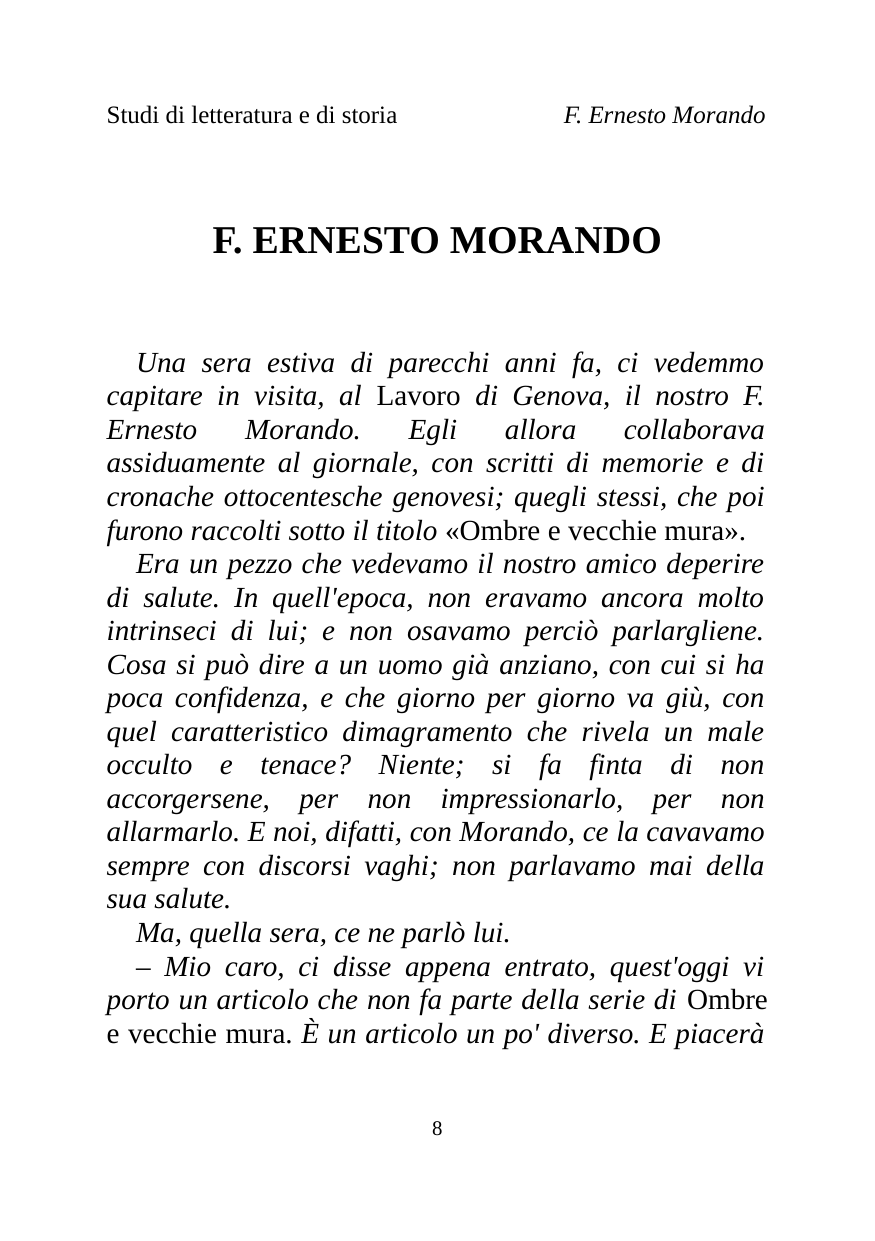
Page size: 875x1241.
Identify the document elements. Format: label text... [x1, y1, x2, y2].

text Ma, quella sera, ce ne parlò lui. [106, 915, 768, 949]
text Una sera estiva di parecchi anni fa, ci vedemmo capitare in visita, al Lavoro di Genova, il nostro F. Ernesto Morando. Egli allora collaborava assiduamente al giornale, con scritti di memorie e di cronache ottocentesche genovesi; quegli stessi, che poi furono raccolti sotto il titolo «Ombre e vecchie mura». [106, 345, 768, 546]
text – Mio caro, ci disse appena entrato, quest'oggi vi porto un articolo che non fa parte della serie di Ombre e vecchie mura. È un articolo un po' diverso. E piacerà [106, 949, 768, 1049]
text Era un pezzo che vedevamo il nostro amico deperire di salute. In quell'epoca, non eravamo ancora molto intrinseci di lui; e non osavamo perciò parlargliene. Cosa si può dire a un uomo già anziano, con cui si ha poca confidenza, e che giorno per giorno va giù, con quel caratteristico dimagramento che rivela un male occulto e tenace? Niente; si fa finta di non accorgersene, per non impressionarlo, per non allarmarlo. E noi, difatti, con Morando, ce la cavavamo sempre con discorsi vaghi; non parlavamo mai della sua salute. [106, 546, 768, 915]
subtitle F. ERNESTO MORANDO [106, 217, 768, 262]
